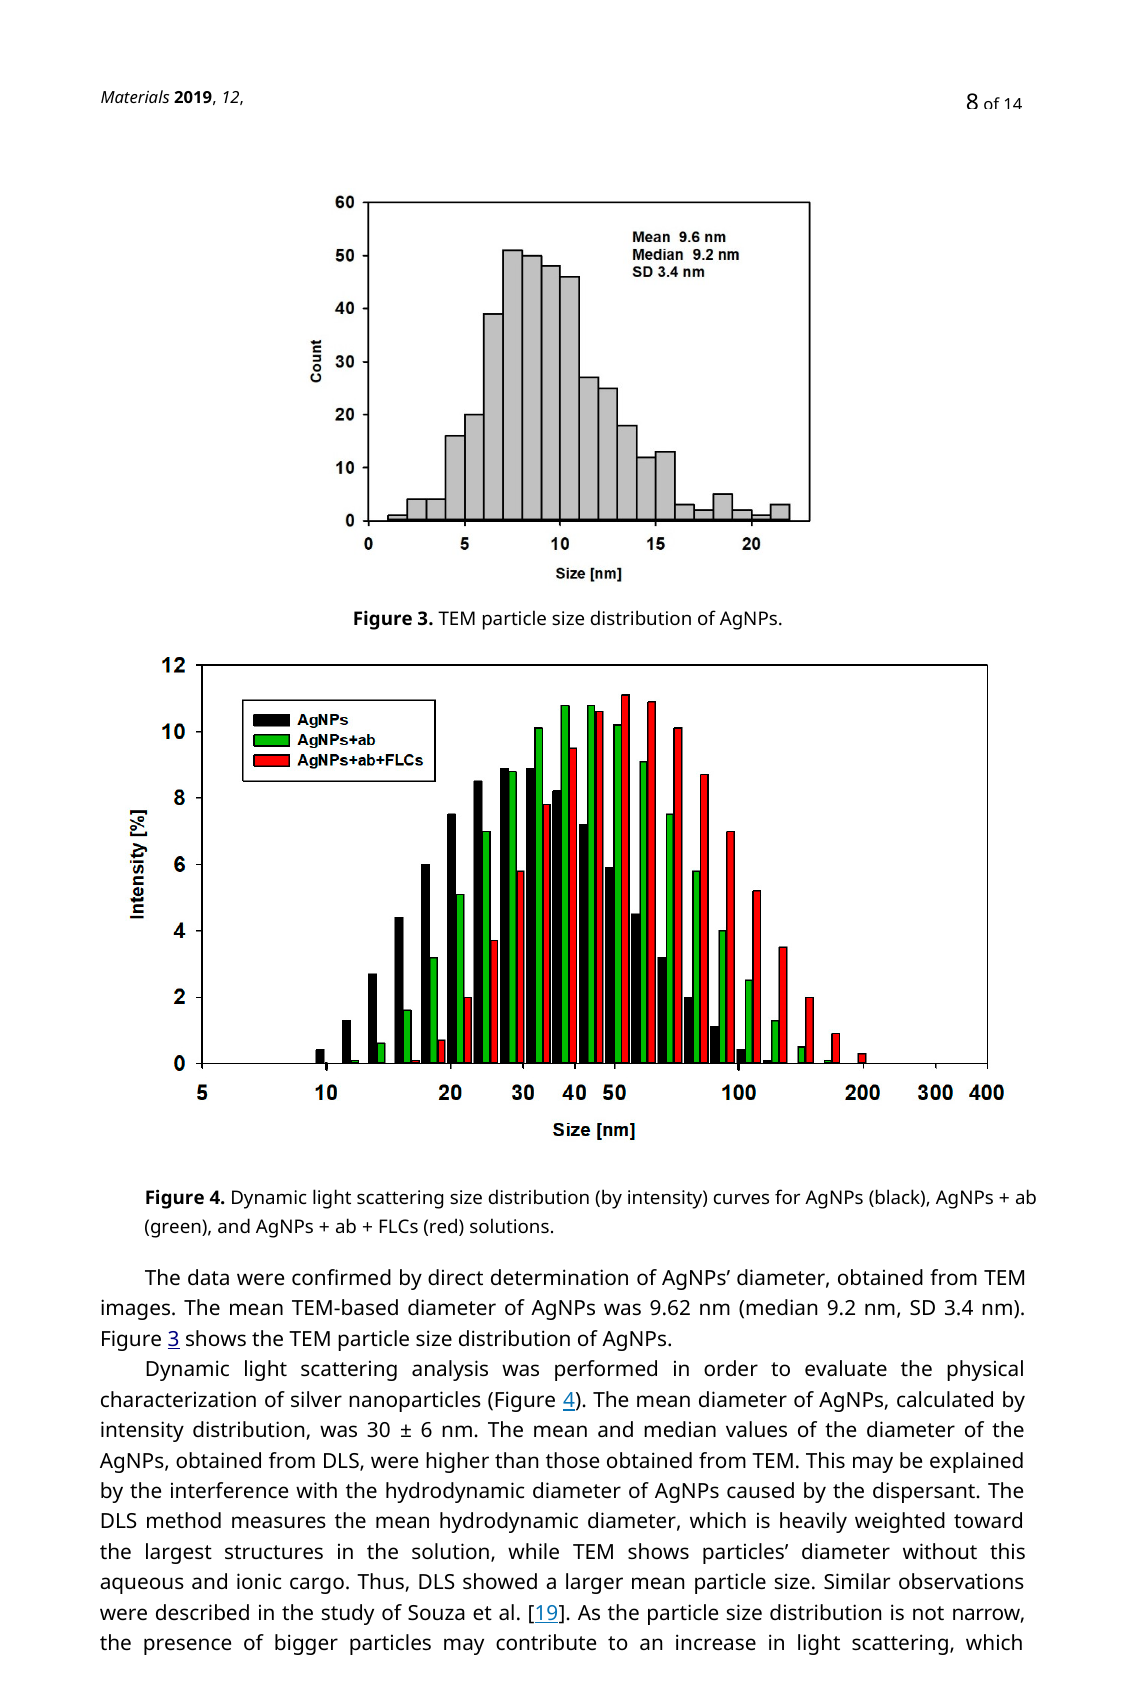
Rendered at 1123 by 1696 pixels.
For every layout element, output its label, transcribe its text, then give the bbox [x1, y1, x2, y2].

text Figure 4. Dynamic light scattering size distribution (by intensity) curves for AgNPs (black), AgNPs + ab (green), and AgNPs + ab + FLCs (red) solutions. [144, 1184, 1037, 1239]
text The data were confirmed by direct determination of AgNPs’ diameter, obtained from TEM images. The mean TEM-based diameter of AgNPs was 9.62 nm (median 9.2 nm, SD 3.4 nm). Figure 3 shows the TEM particle size distribution of AgNPs. [100, 1263, 1026, 1352]
text Figure 3. TEM particle size distribution of AgNPs. [353, 606, 1037, 631]
text Dynamic light scattering analysis was performed in order to evaluate the physical characterization of silver nanoparticles (Figure 4). The mean diameter of AgNPs, calculated by intensity distribution, was 30 ± 6 nm. The mean and median values of the diameter of the AgNPs, obtained from DLS, were higher than those obtained from TEM. This may be explained by the interference with the hydrodynamic diameter of AgNPs caused by the dispersant. The DLS method measures the mean hydrodynamic diameter, which is heavily weighted toward the largest structures in the solution, while TEM shows particles’ diameter without this aqueous and ionic cargo. Thus, DLS showed a larger mean particle size. Similar observations were described in the study of Souza et al. [19]. As the particle size distribution is not narrow, the presence of bigger particles may contribute to an increase in light scattering, which [99, 1354, 1025, 1657]
